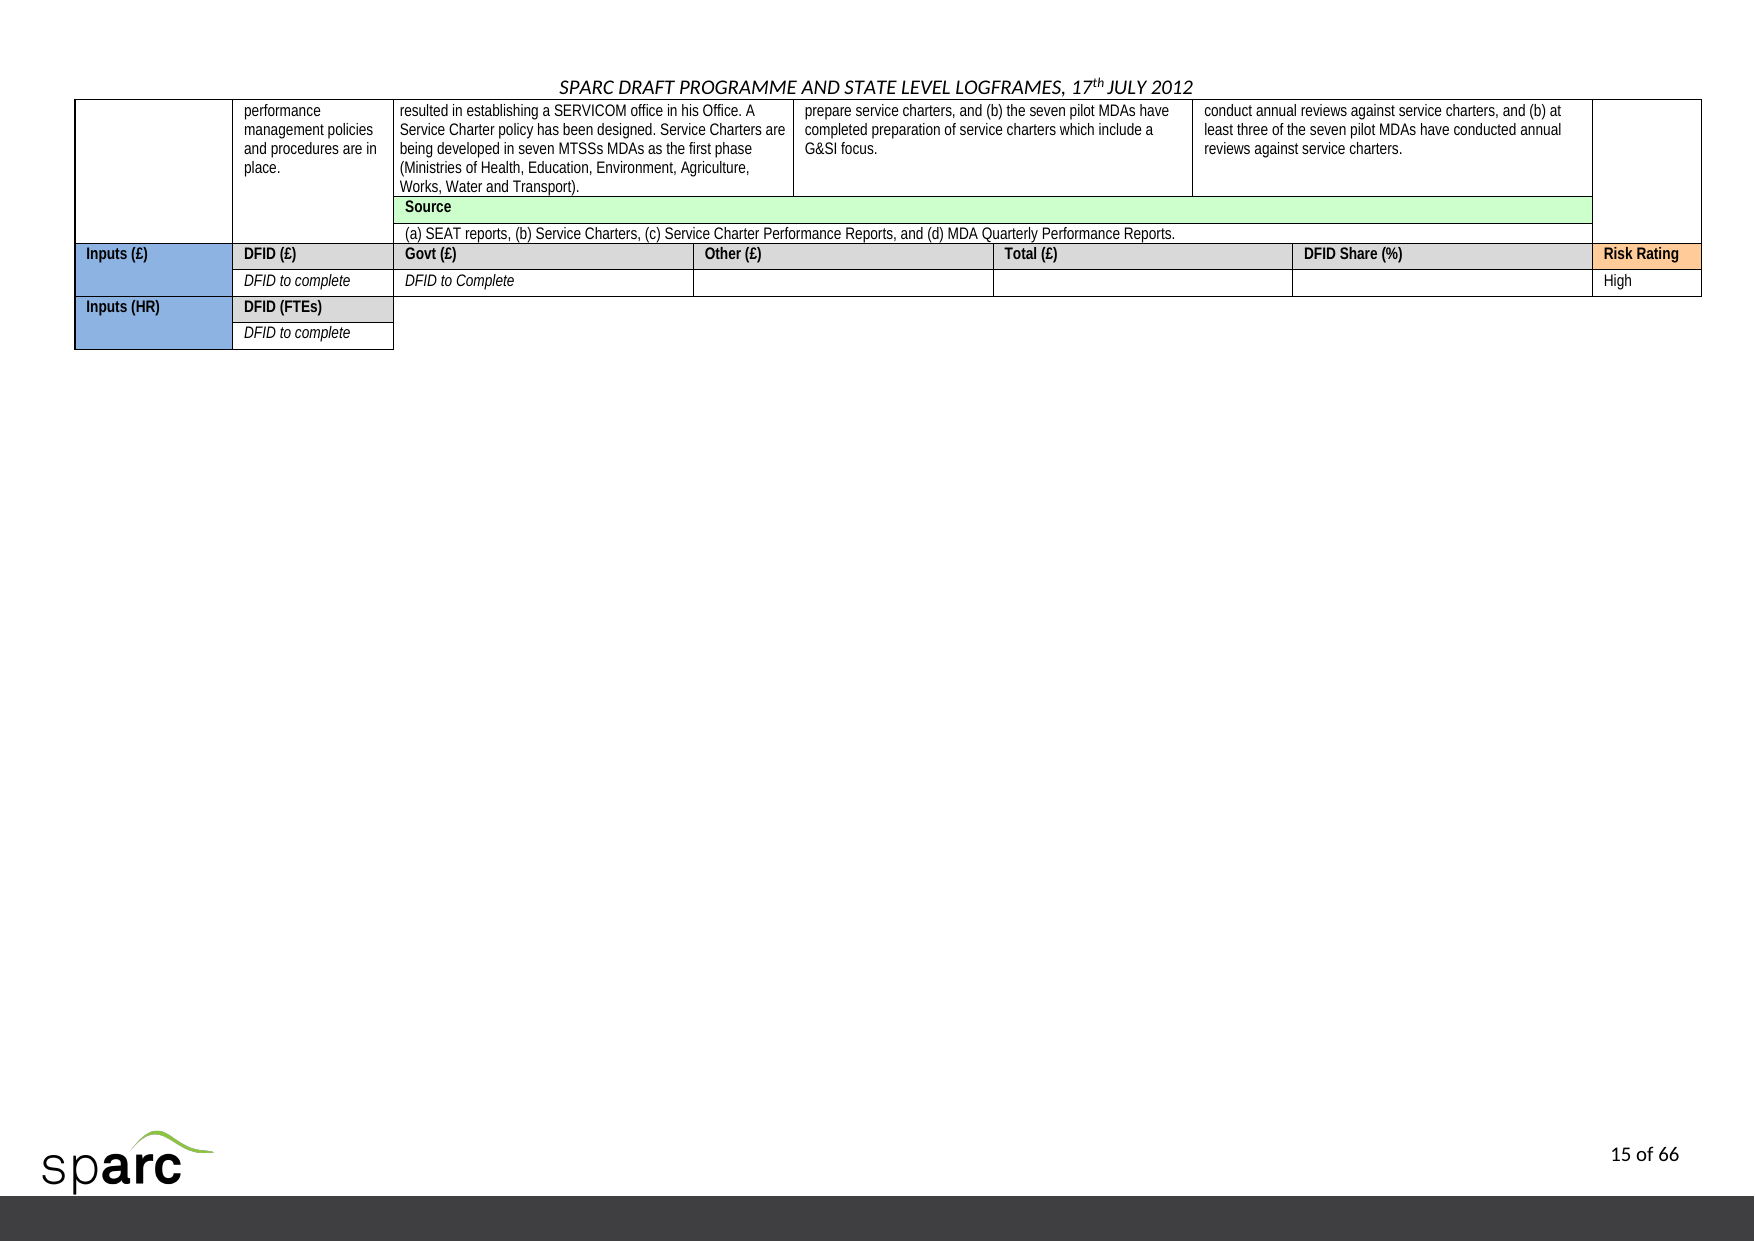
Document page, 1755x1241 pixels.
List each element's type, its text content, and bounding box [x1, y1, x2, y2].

table_cell resulted in establishing a SERVICOM office in his Office. A Service Charter policy has been designed. Service Charters are being developed in seven MTSSs MDAs as the first phase (Ministries of Health, Education, Environment, Agriculture, Works, Water and Transport). [394, 100, 793, 196]
table_cell Total (£) [994, 244, 1292, 269]
table_cell Source [394, 197, 1592, 223]
table_cell [791, 322, 1012, 349]
table_cell [394, 322, 791, 349]
table_cell [1593, 100, 1701, 243]
table_cell [1293, 270, 1592, 296]
table_cell [1235, 322, 1592, 349]
table_cell High [1593, 270, 1701, 296]
table_cell DFID to complete [233, 323, 393, 349]
table_cell DFID Share (%) [1293, 244, 1592, 269]
table_cell Inputs (HR) [76, 297, 232, 349]
table_cell [1235, 297, 1592, 322]
table_cell Risk Rating [1593, 244, 1701, 269]
table_cell [994, 270, 1292, 296]
table_cell Govt (£) [394, 244, 693, 269]
table_cell [791, 297, 1012, 322]
table_cell [1593, 297, 1702, 322]
table_cell prepare service charters, and (b) the seven pilot MDAs have completed preparation of service charters which include a G&SI focus. [794, 100, 1192, 196]
table_cell Other (£) [694, 244, 993, 269]
table_cell DFID (FTEs) [233, 297, 393, 322]
table_cell [1012, 322, 1235, 349]
table_cell conduct annual reviews against service charters, and (b) at least three of the seven pilot MDAs have conducted annual reviews against service charters. [1193, 100, 1592, 196]
table_cell Inputs (£) [76, 244, 232, 296]
table_cell [76, 100, 232, 243]
table_cell performance management policies and procedures are in place. [233, 100, 393, 243]
table_cell DFID to complete [233, 270, 393, 296]
table_cell DFID to Complete [394, 270, 693, 296]
table_cell [694, 270, 993, 296]
table_cell [1012, 297, 1235, 322]
table_cell (a) SEAT reports, (b) Service Charters, (c) Service Charter Performance Reports, and (d) MDA Quarterly Performance Reports. [394, 224, 1592, 243]
table_cell [394, 297, 791, 322]
table_cell DFID (£) [233, 244, 393, 269]
table_cell [1593, 322, 1702, 349]
